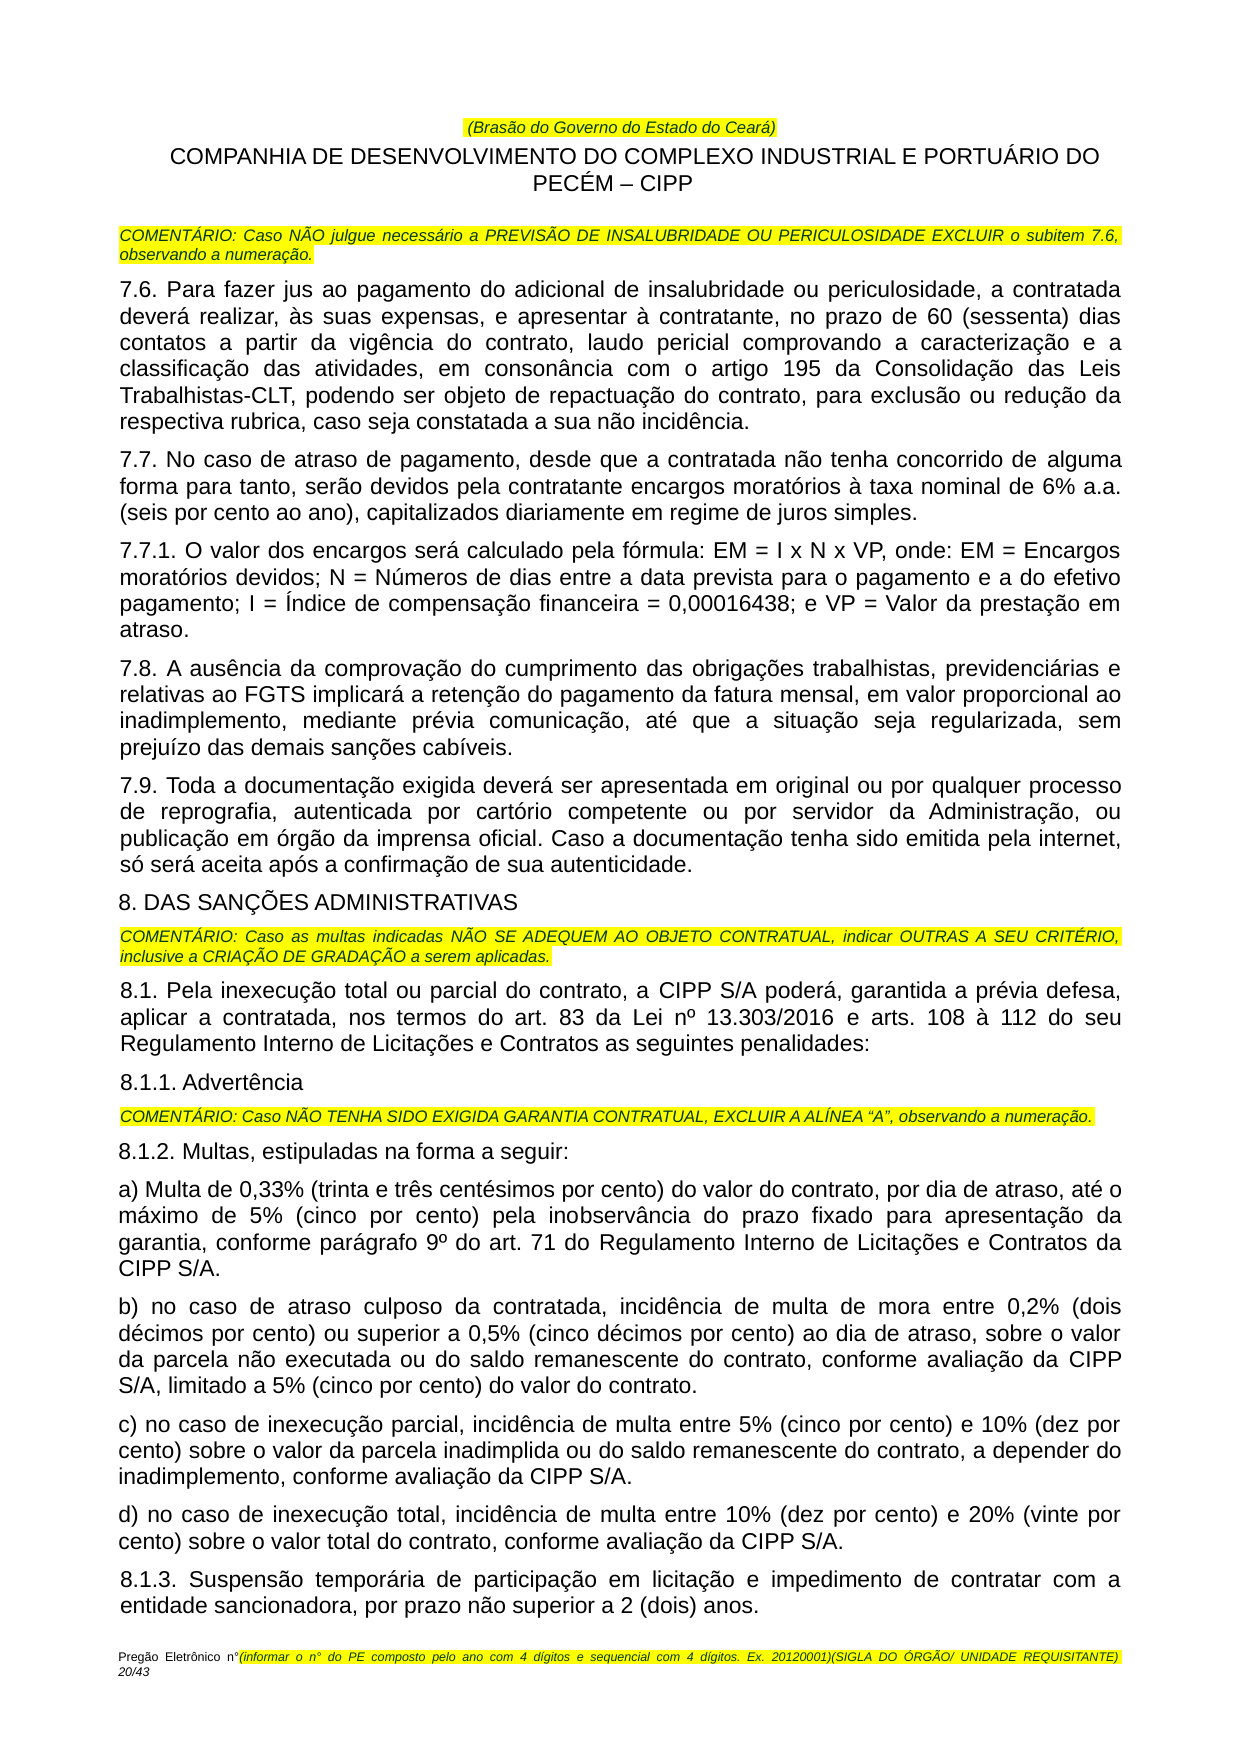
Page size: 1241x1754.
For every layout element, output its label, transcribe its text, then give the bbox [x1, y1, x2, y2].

text 8.1.2. Multas, estipuladas na forma a seguir: [118, 1138, 1122, 1164]
text COMENTÁRIO: Caso as multas indicadas NÃO SE ADEQUEM AO OBJETO CONTRATUAL, indicar OUTRAS A SEU CRITÉRIO, inclusive a CRIAÇÃO DE GRADAÇÃO a serem aplicadas. [120, 927, 1122, 966]
text 7.6. Para fazer jus ao pagamento do adicional de insalubridade ou periculosidade, a contratada deverá realizar, às suas expensas, e apresentar à contratante, no prazo de 60 (sessenta) dias contatos a partir da vigência do contrato, laudo pericial comprovando a caracterização e a classificação das atividades, em consonância com o artigo 195 da Consolidação das Leis Trabalhistas-CLT, podendo ser objeto de repactuação do contrato, para exclusão ou redução da respectiva rubrica, caso seja constatada a sua não incidência. [119, 276, 1122, 434]
text b) no caso de atraso culposo da contratada, incidência de multa de mora entre 0,2% (dois décimos por cento) ou superior a 0,5% (cinco décimos por cento) ao dia de atraso, sobre o valor da parcela não executada ou do saldo remanescente do contrato, conforme avaliação da CIPP S/A, limitado a 5% (cinco por cento) do valor do contrato. [118, 1293, 1122, 1399]
text COMENTÁRIO: Caso NÃO TENHA SIDO EXIGIDA GARANTIA CONTRATUAL, EXCLUIR A ALÍNEA “A”, observando a numeração. [120, 1107, 1122, 1126]
text 7.9. Toda a documentação exigida deverá ser apresentada em original ou por qualquer processo de reprografia, autenticada por cartório competente ou por servidor da Administração, ou publicação em órgão da imprensa oficial. Caso a documentação tenha sido emitida pela internet, só será aceita após a confirmação de sua autenticidade. [119, 772, 1122, 877]
text COMENTÁRIO: Caso NÃO julgue necessário a PREVISÃO DE INSALUBRIDADE OU PERICULOSIDADE EXCLUIR o subitem 7.6, observando a numeração. [119, 226, 1122, 264]
text d) no caso de inexecução total, incidência de multa entre 10% (dez por cento) e 20% (vinte por cento) sobre o valor total do contrato, conforme avaliação da CIPP S/A. [118, 1501, 1122, 1554]
text 8.1.3. Suspensão temporária de participação em licitação e impedimento de contratar com a entidade sancionadora, por prazo não superior a 2 (dois) anos. [120, 1566, 1122, 1619]
text 8.1. Pela inexecução total ou parcial do contrato, a CIPP S/A poderá, garantida a prévia defesa, aplicar a contratada, nos termos do art. 83 da Lei nº 13.303/2016 e arts. 108 à 112 do seu Regulamento Interno de Licitações e Contratos as seguintes penalidades: [120, 977, 1122, 1057]
text 8. DAS SANÇÕES ADMINISTRATIVAS [118, 889, 1122, 915]
text 8.1.1. Advertência [120, 1068, 1122, 1095]
text c) no caso de inexecução parcial, incidência de multa entre 5% (cinco por cento) e 10% (dez por cento) sobre o valor da parcela inadimplida ou do saldo remanescente do contrato, a depender do inadimplemento, conforme avaliação da CIPP S/A. [118, 1411, 1122, 1489]
text a) Multa de 0,33% (trinta e três centésimos por cento) do valor do contrato, por dia de atraso, até o máximo de 5% (cinco por cento) pela inobservância do prazo fixado para apresentação da garantia, conforme parágrafo 9º do art. 71 do Regulamento Interno de Licitações e Contratos da CIPP S/A. [118, 1176, 1122, 1281]
text 7.8. A ausência da comprovação do cumprimento das obrigações trabalhistas, previdenciárias e relativas ao FGTS implicará a retenção do pagamento da fatura mensal, em valor proporcional ao inadimplemento, mediante prévia comunicação, até que a situação seja regularizada, sem prejuízo das demais sanções cabíveis. [119, 654, 1122, 760]
text 7.7.1. O valor dos encargos será calculado pela fórmula: EM = I x N x VP, onde: EM = Encargos moratórios devidos; N = Números de dias entre a data prevista para o pagamento e a do efetivo pagamento; I = Índice de compensação financeira = 0,00016438; e VP = Valor da prestação em atraso. [119, 537, 1122, 643]
text 7.7. No caso de atraso de pagamento, desde que a contratada não tenha concorrido de alguma forma para tanto, serão devidos pela contratante encargos moratórios à taxa nominal de 6% a.a. (seis por cento ao ano), capitalizados diariamente em regime de juros simples. [119, 446, 1122, 525]
